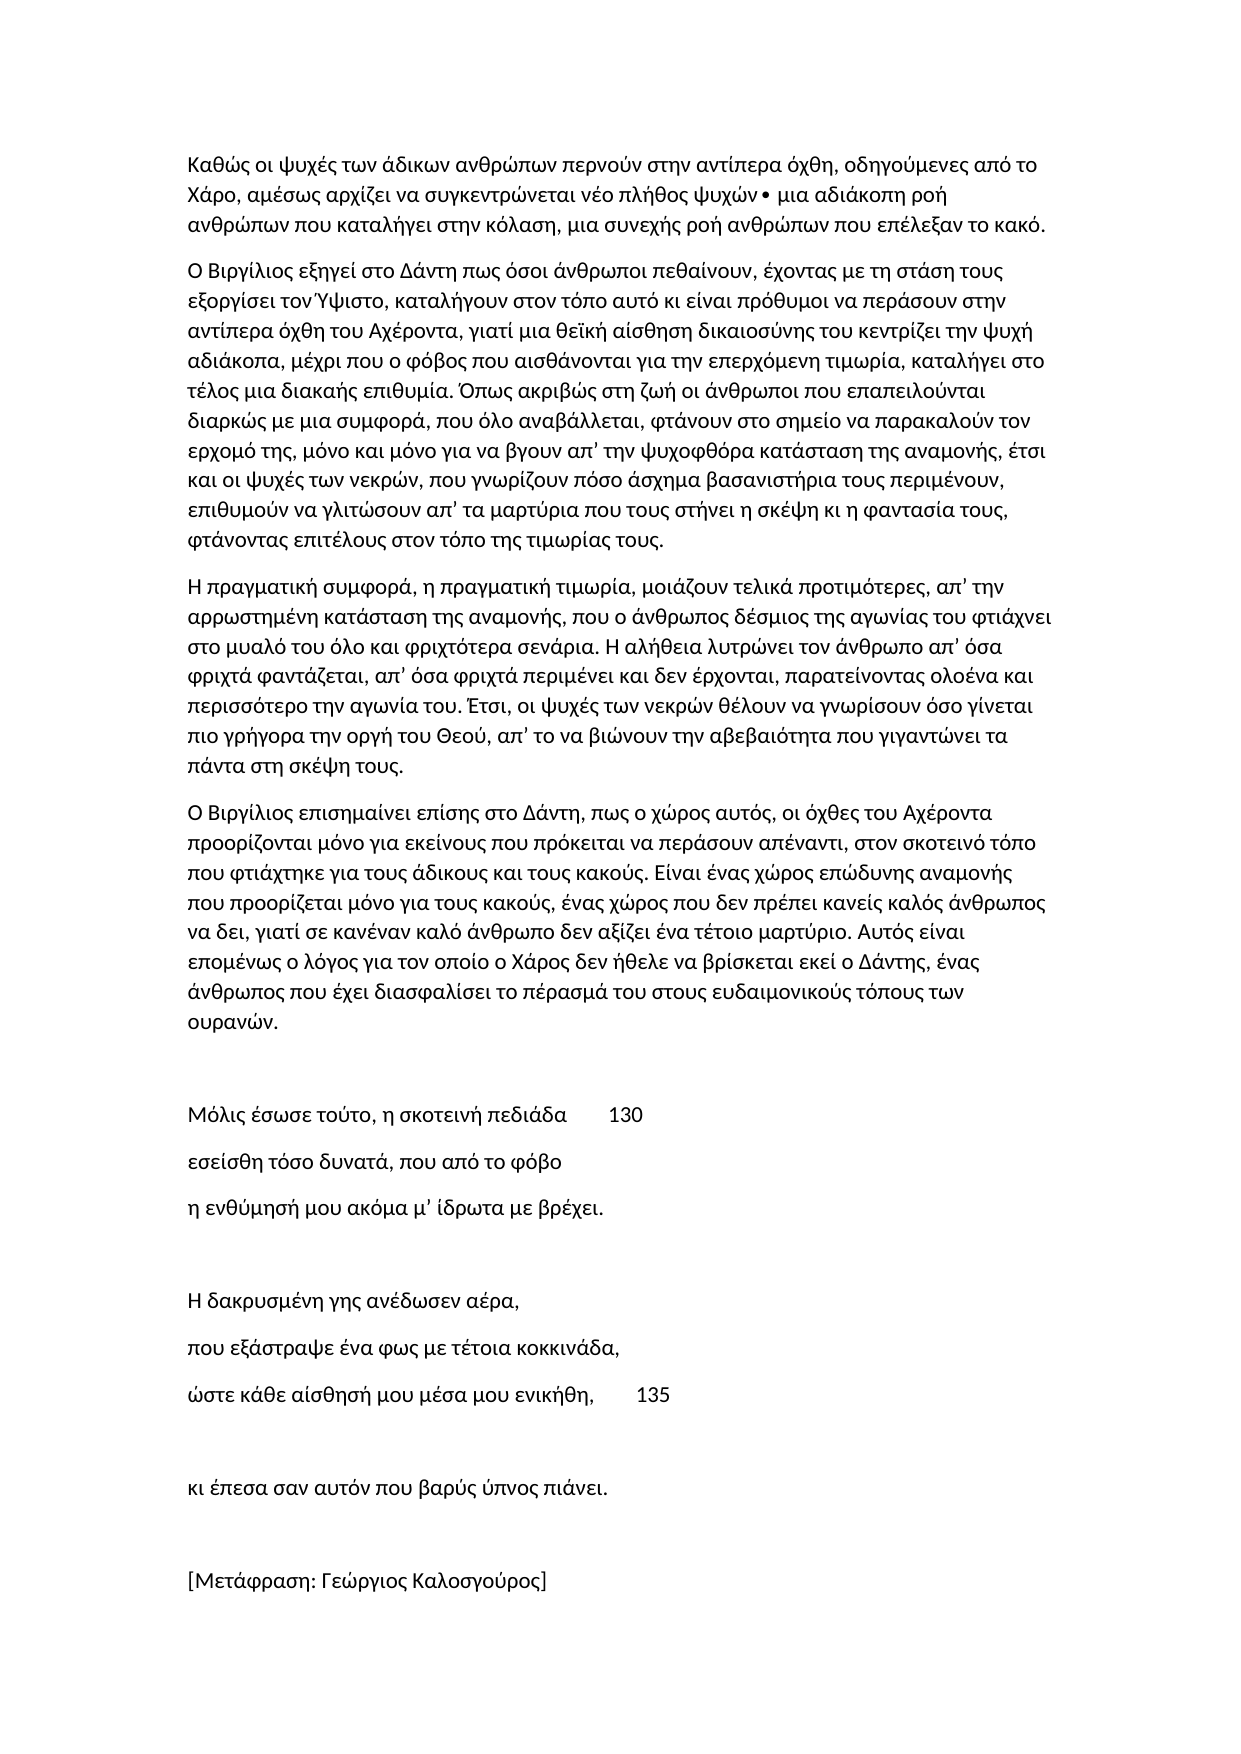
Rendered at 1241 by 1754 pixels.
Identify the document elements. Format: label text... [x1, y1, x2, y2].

text ώστε κάθε αίσθησή μου μέσα μου ενικήθη, 135 [187, 1380, 1053, 1408]
text Η δακρυσμένη γης ανέδωσεν αέρα, [187, 1287, 1053, 1314]
text κι έπεσα σαν αυτόν που βαρύς ύπνος πιάνει. [187, 1473, 1053, 1501]
text Ο Βιργίλιος επισημαίνει επίσης στο Δάντη, πως ο χώρος αυτός, οι όχθες του Αχέροντα προορίζονται μόνο για εκείνους που πρόκειται να περάσουν απέναντι, στον σκοτεινό τόπο που φτιάχτηκε για τους άδικους και τους κακούς. Είναι ένας χώρος επώδυνης αναμονής που προορίζεται μόνο για τους κακούς, ένας χώρος που δεν πρέπει κανείς καλός άνθρωπος να δει, γιατί σε κανέναν καλό άνθρωπο δεν αξίζει ένα τέτοιο μαρτύριο. Αυτός είναι επομένως ο λόγος για τον οποίο ο Χάρος δεν ήθελε να βρίσκεται εκεί ο Δάντης, ένας άνθρωπος που έχει διασφαλίσει το πέρασμά του στους ευδαιμονικούς τόπους των ουρανών. [187, 798, 1053, 1035]
text Καθώς οι ψυχές των άδικων ανθρώπων περνούν στην αντίπερα όχθη, οδηγούμενες από το Χάρο, αμέσως αρχίζει να συγκεντρώνεται νέο πλήθος ψυχών∙ μια αδιάκοπη ροή ανθρώπων που καταλήγει στην κόλαση, μια συνεχής ροή ανθρώπων που επέλεξαν το κακό. [187, 150, 1053, 238]
text [Μετάφραση: Γεώργιος Καλοσγούρος] [187, 1566, 1053, 1594]
text Μόλις έσωσε τούτο, η σκοτεινή πεδιάδα 130 [187, 1100, 1053, 1128]
text η ενθύμησή μου ακόμα μ’ ίδρωτα με βρέχει. [187, 1193, 1053, 1221]
text Ο Βιργίλιος εξηγεί στο Δάντη πως όσοι άνθρωποι πεθαίνουν, έχοντας με τη στάση τους εξοργίσει τον Ύψιστο, καταλήγουν στον τόπο αυτό κι είναι πρόθυμοι να περάσουν στην αντίπερα όχθη του Αχέροντα, γιατί μια θεϊκή αίσθηση δικαιοσύνης του κεντρίζει την ψυχή αδιάκοπα, μέχρι που ο φόβος που αισθάνονται για την επερχόμενη τιμωρία, καταλήγει στο τέλος μια διακαής επιθυμία. Όπως ακριβώς στη ζωή οι άνθρωποι που επαπειλούνται διαρκώς με μια συμφορά, που όλο αναβάλλεται, φτάνουν στο σημείο να παρακαλούν τον ερχομό της, μόνο και μόνο για να βγουν απ’ την ψυχοφθόρα κατάσταση της αναμονής, έτσι και οι ψυχές των νεκρών, που γνωρίζουν πόσο άσχημα βασανιστήρια τους περιμένουν, επιθυμούν να γλιτώσουν απ’ τα μαρτύρια που τους στήνει η σκέψη κι η φαντασία τους, φτάνοντας επιτέλους στον τόπο της τιμωρίας τους. [187, 256, 1053, 553]
text Η πραγματική συμφορά, η πραγματική τιμωρία, μοιάζουν τελικά προτιμότερες, απ’ την αρρωστημένη κατάσταση της αναμονής, που ο άνθρωπος δέσμιος της αγωνίας του φτιάχνει στο μυαλό του όλο και φριχτότερα σενάρια. Η αλήθεια λυτρώνει τον άνθρωπο απ’ όσα φριχτά φαντάζεται, απ’ όσα φριχτά περιμένει και δεν έρχονται, παρατείνοντας ολοένα και περισσότερο την αγωνία του. Έτσι, οι ψυχές των νεκρών θέλουν να γνωρίσουν όσο γίνεται πιο γρήγορα την οργή του Θεού, απ’ το να βιώνουν την αβεβαιότητα που γιγαντώνει τα πάντα στη σκέψη τους. [187, 572, 1053, 779]
text εσείσθη τόσο δυνατά, που από το φόβο [187, 1147, 1053, 1175]
text που εξάστραψε ένα φως με τέτοια κοκκινάδα, [187, 1333, 1053, 1361]
